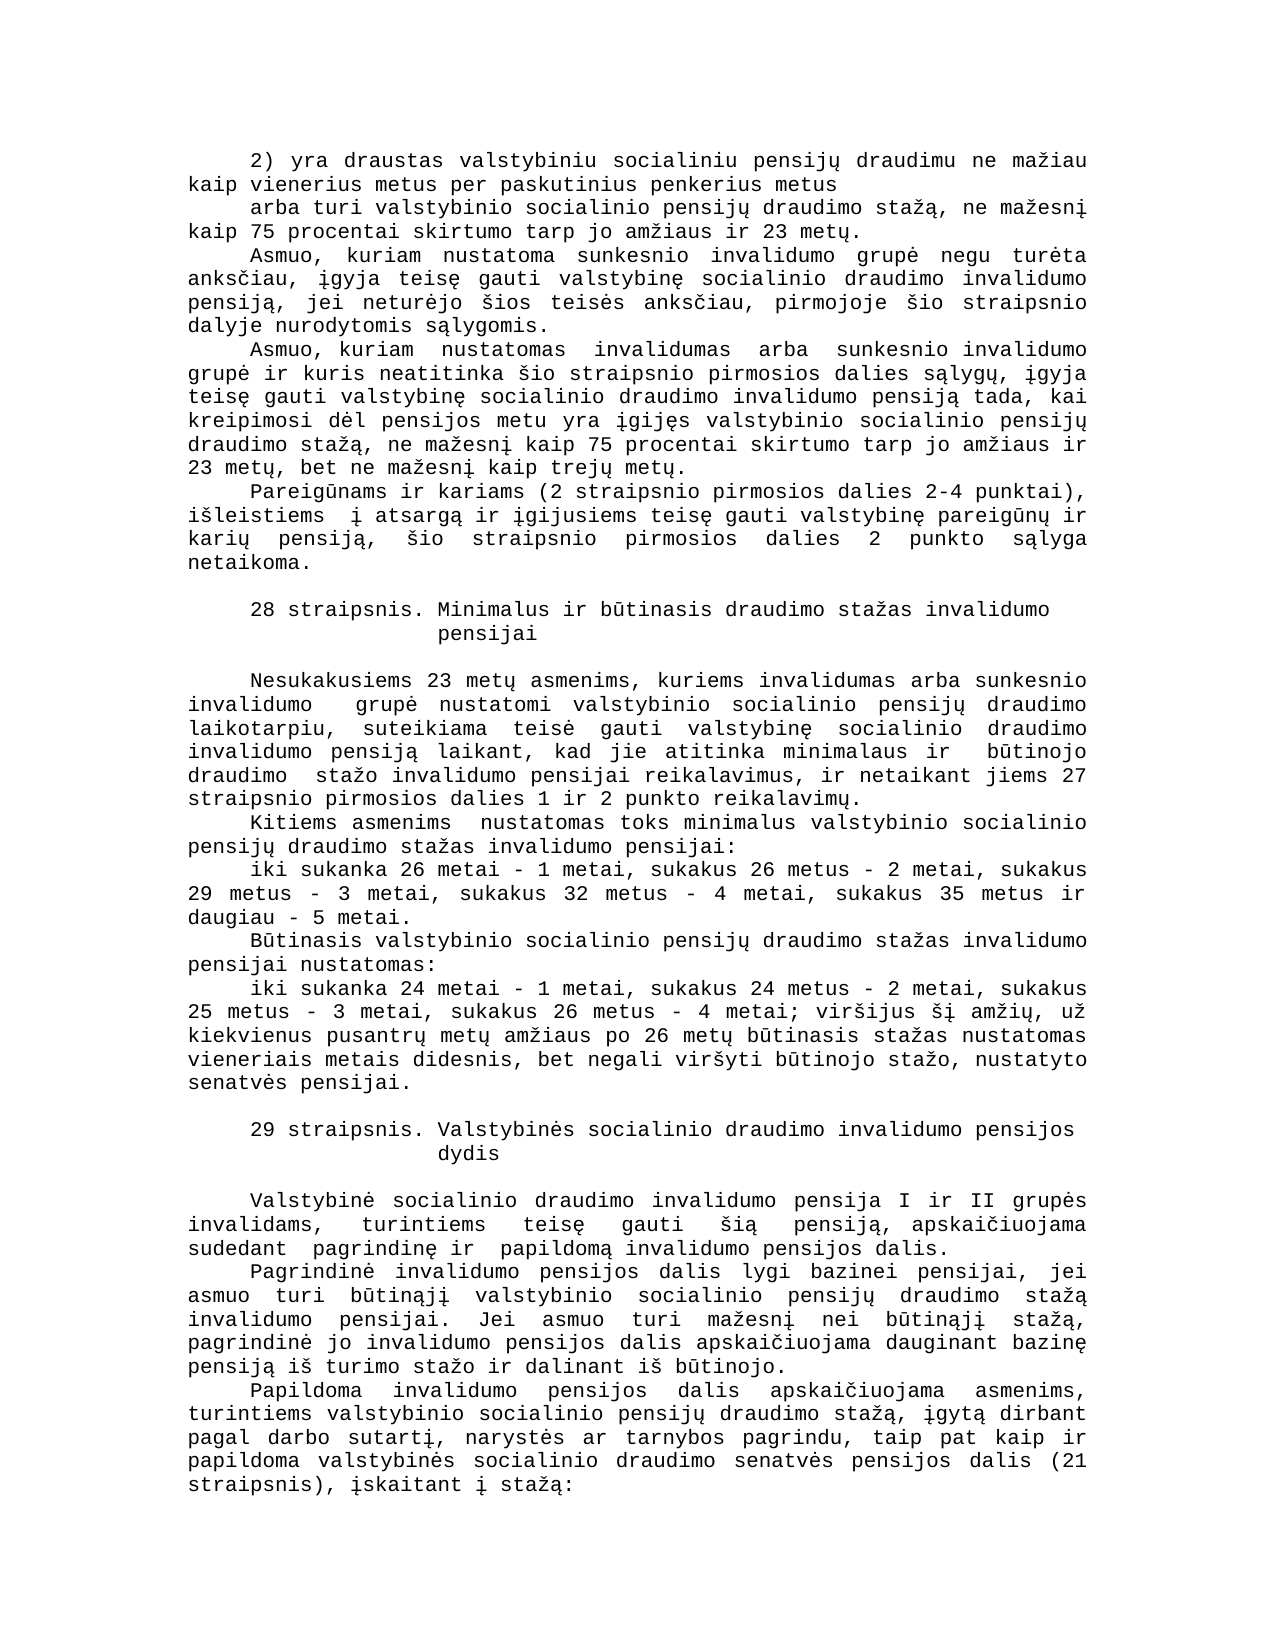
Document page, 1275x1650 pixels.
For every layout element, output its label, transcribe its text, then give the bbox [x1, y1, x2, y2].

text Asmuo, kuriam nustatomas invalidumas arba sunkesnio invalidumo grupė ir kuris neatitinka šio straipsnio pirmosios dalies sąlygų, įgyja teisę gauti valstybinę socialinio draudimo invalidumo pensiją tada, kai kreipimosi dėl pensijos metu yra įgijęs valstybinio socialinio pensijų draudimo stažą, ne mažesnį kaip 75 procentai skirtumo tarp jo amžiaus ir 23 metų, bet ne mažesnį kaip trejų metų. [187, 339, 1087, 481]
text Pareigūnams ir kariams (2 straipsnio pirmosios dalies 2-4 punktai), išleistiems į atsargą ir įgijusiems teisę gauti valstybinę pareigūnų ir karių pensiją, šio straipsnio pirmosios dalies 2 punkto sąlyga netaikoma. [187, 481, 1087, 576]
text 29 straipsnis. Valstybinės socialinio draudimo invalidumo pensijos [187, 1119, 1087, 1143]
text Nesukakusiems 23 metų asmenims, kuriems invalidumas arba sunkesnio invalidumo grupė nustatomi valstybinio socialinio pensijų draudimo laikotarpiu, suteikiama teisė gauti valstybinę socialinio draudimo invalidumo pensiją laikant, kad jie atitinka minimalaus ir būtinojo draudimo stažo invalidumo pensijai reikalavimus, ir netaikant jiems 27 straipsnio pirmosios dalies 1 ir 2 punkto reikalavimų. [187, 670, 1087, 812]
text 2) yra draustas valstybiniu socialiniu pensijų draudimu ne mažiau kaip vienerius metus per paskutinius penkerius metus [187, 150, 1087, 197]
text Valstybinė socialinio draudimo invalidumo pensija I ir II grupės invalidams, turintiems teisę gauti šią pensiją, apskaičiuojama sudedant pagrindinę ir papildomą invalidumo pensijos dalis. [187, 1190, 1087, 1261]
text Asmuo, kuriam nustatoma sunkesnio invalidumo grupė negu turėta anksčiau, įgyja teisę gauti valstybinę socialinio draudimo invalidumo pensiją, jei neturėjo šios teisės anksčiau, pirmojoje šio straipsnio dalyje nurodytomis sąlygomis. [187, 244, 1087, 339]
text Kitiems asmenims nustatomas toks minimalus valstybinio socialinio pensijų draudimo stažas invalidumo pensijai: [187, 812, 1087, 859]
text Būtinasis valstybinio socialinio pensijų draudimo stažas invalidumo pensijai nustatomas: [187, 930, 1087, 978]
text pensijai [187, 623, 1087, 647]
text arba turi valstybinio socialinio pensijų draudimo stažą, ne mažesnį kaip 75 procentai skirtumo tarp jo amžiaus ir 23 metų. [187, 197, 1087, 244]
text dydis [187, 1143, 1087, 1167]
text iki sukanka 26 metai - 1 metai, sukakus 26 metus - 2 metai, sukakus 29 metus - 3 metai, sukakus 32 metus - 4 metai, sukakus 35 metus ir daugiau - 5 metai. [187, 859, 1087, 930]
text Papildoma invalidumo pensijos dalis apskaičiuojama asmenims, turintiems valstybinio socialinio pensijų draudimo stažą, įgytą dirbant pagal darbo sutartį, narystės ar tarnybos pagrindu, taip pat kaip ir papildoma valstybinės socialinio draudimo senatvės pensijos dalis (21 straipsnis), įskaitant į stažą: [187, 1379, 1087, 1498]
text Pagrindinė invalidumo pensijos dalis lygi bazinei pensijai, jei asmuo turi būtinąjį valstybinio socialinio pensijų draudimo stažą invalidumo pensijai. Jei asmuo turi mažesnį nei būtinąjį stažą, pagrindinė jo invalidumo pensijos dalis apskaičiuojama dauginant bazinę pensiją iš turimo stažo ir dalinant iš būtinojo. [187, 1261, 1087, 1379]
text iki sukanka 24 metai - 1 metai, sukakus 24 metus - 2 metai, sukakus 25 metus - 3 metai, sukakus 26 metus - 4 metai; viršijus šį amžių, už kiekvienus pusantrų metų amžiaus po 26 metų būtinasis stažas nustatomas vieneriais metais didesnis, bet negali viršyti būtinojo stažo, nustatyto senatvės pensijai. [187, 978, 1087, 1096]
text 28 straipsnis. Minimalus ir būtinasis draudimo stažas invalidumo [187, 599, 1087, 623]
